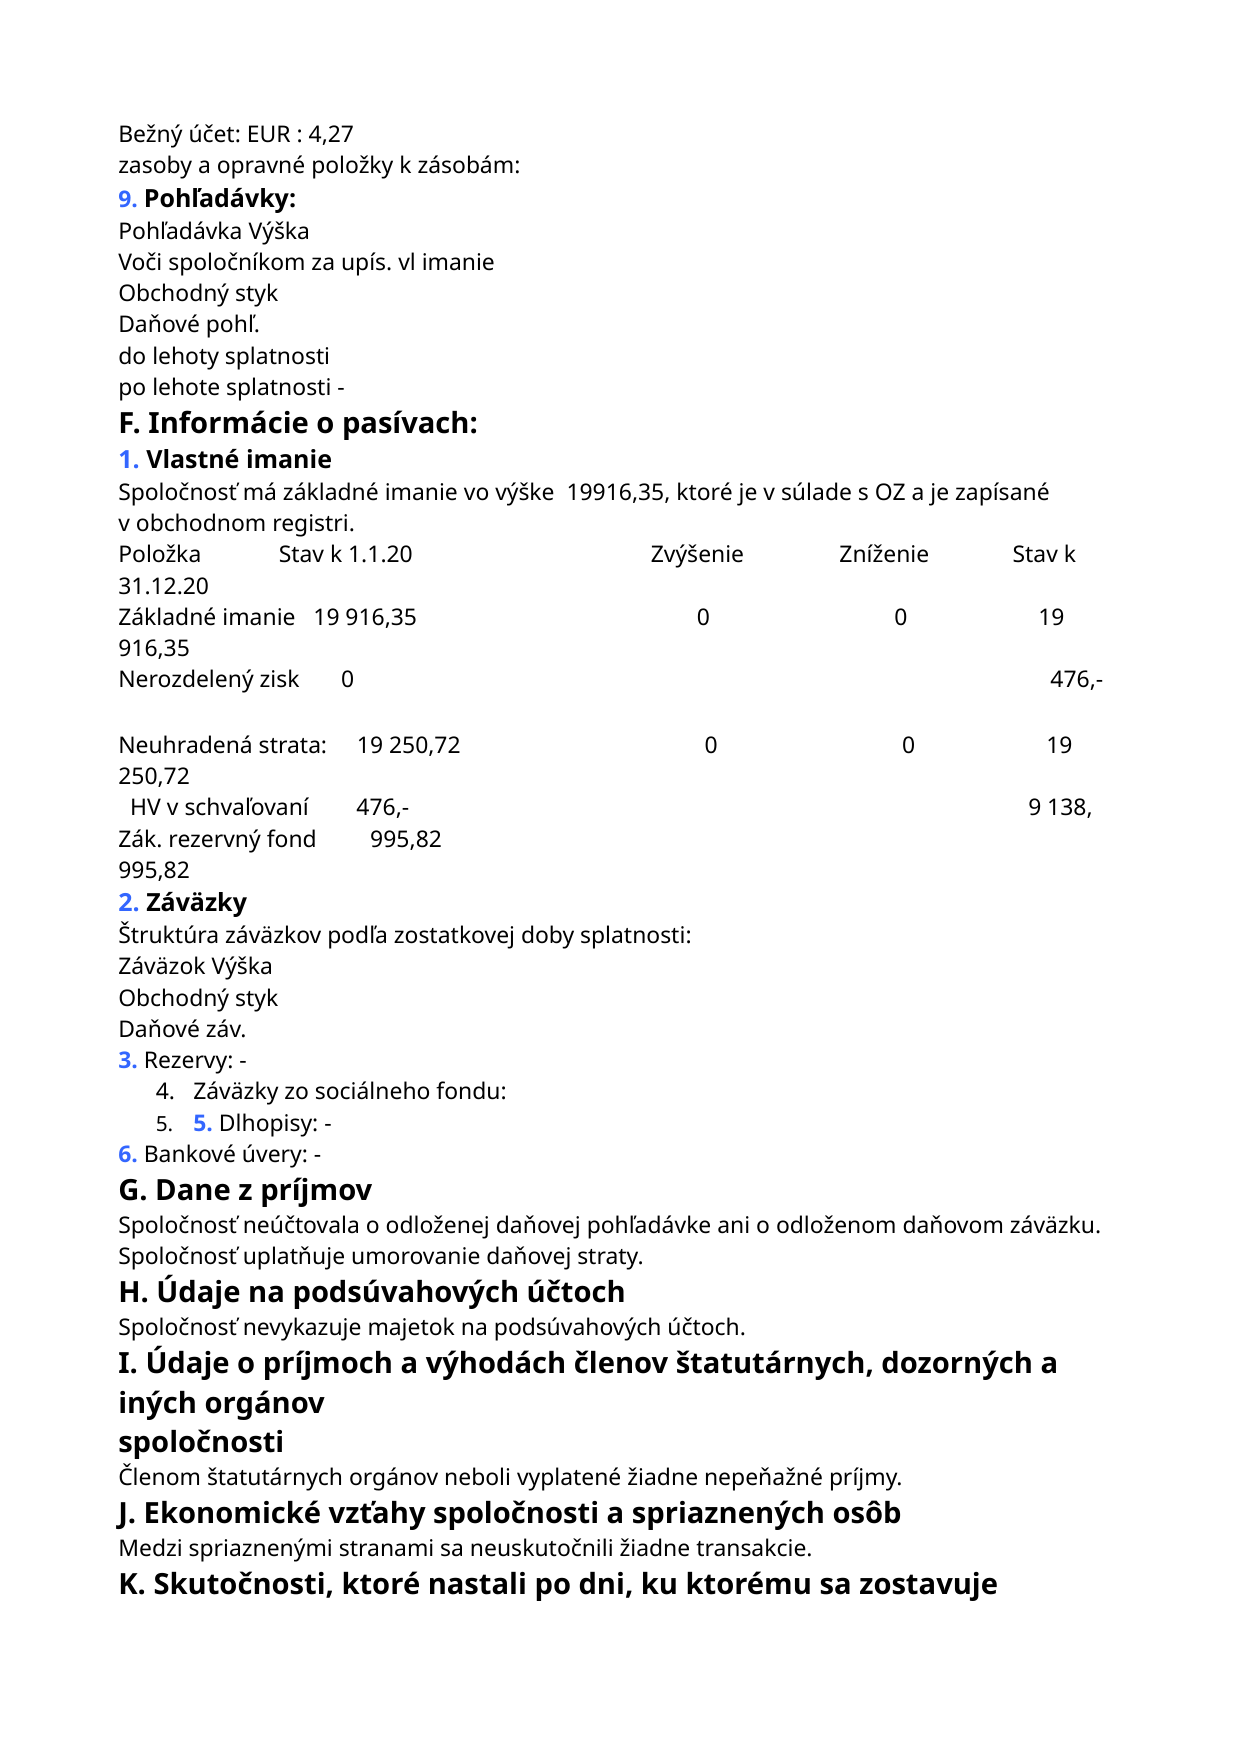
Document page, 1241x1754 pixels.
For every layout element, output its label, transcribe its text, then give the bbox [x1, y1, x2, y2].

list Záväzky zo sociálneho fondu: [156, 1075, 1122, 1107]
text 6. Bankové úvery: - [118, 1138, 1122, 1169]
text po lehote splatnosti - [118, 371, 1122, 402]
text Obchodný styk [118, 277, 1122, 308]
text Štruktúra záväzkov podľa zostatkovej doby splatnosti: [118, 919, 1122, 950]
text Neuhradená strata: 19 250,72 0 0 19 250,72 [118, 729, 1122, 791]
text Pohľadávka Výška [118, 215, 1122, 246]
text G. Dane z príjmov [118, 1169, 1122, 1209]
text 3. Rezervy: - [118, 1044, 1122, 1075]
text Spoločnosť uplatňuje umorovanie daňovej straty. [118, 1240, 1122, 1271]
text Bežný účet: EUR : 4,27 [118, 118, 1122, 149]
text Spoločnosť má základné imanie vo výške 19916,35, ktoré je v súlade s OZ a je zapísané [118, 476, 1122, 507]
text Voči spoločníkom za upís. vl imanie [118, 246, 1122, 277]
text Spoločnosť nevykazuje majetok na podsúvahových účtoch. [118, 1311, 1122, 1342]
text Spoločnosť neúčtovala o odloženej daňovej pohľadávke ani o odloženom daňovom záväzku. [118, 1209, 1122, 1240]
text HV v schvaľovaní 476,- 9 138, [118, 791, 1122, 822]
text I. Údaje o príjmoch a výhodách členov štatutárnych, dozorných a iných orgánov [118, 1342, 1122, 1422]
text J. Ekonomické vzťahy spoločnosti a spriaznených osôb [118, 1492, 1122, 1532]
text Medzi spriaznenými stranami sa neuskutočnili žiadne transakcie. [118, 1532, 1122, 1563]
text Zák. rezervný fond 995,82 995,82 [118, 822, 1122, 885]
text Položka Stav k 1.1.20 Zvýšenie Zníženie Stav k 31.12.20 [118, 538, 1122, 601]
text H. Údaje na podsúvahových účtoch [118, 1271, 1122, 1311]
text Daňové pohľ. [118, 308, 1122, 340]
text 1. Vlastné imanie [118, 442, 1122, 476]
text Základné imanie 19 916,35 0 0 19 916,35 [118, 601, 1122, 663]
text Obchodný styk [118, 982, 1122, 1013]
text F. Informácie o pasívach: [118, 402, 1122, 442]
text K. Skutočnosti, ktoré nastali po dni, ku ktorému sa zostavuje [118, 1563, 1122, 1603]
text Členom štatutárnych orgánov neboli vyplatené žiadne nepeňažné príjmy. [118, 1461, 1122, 1492]
list 5. Dlhopisy: - [156, 1107, 1122, 1138]
text v obchodnom registri. [118, 507, 1122, 538]
text Daňové záv. [118, 1013, 1122, 1044]
text zasoby a opravné položky k zásobám: [118, 149, 1122, 181]
text 2. Záväzky [118, 885, 1122, 919]
text Záväzok Výška [118, 950, 1122, 982]
text do lehoty splatnosti [118, 340, 1122, 371]
text Nerozdelený zisk 0 476,- [118, 663, 1122, 695]
text spoločnosti [118, 1422, 1122, 1461]
text 9. Pohľadávky: [118, 181, 1122, 215]
